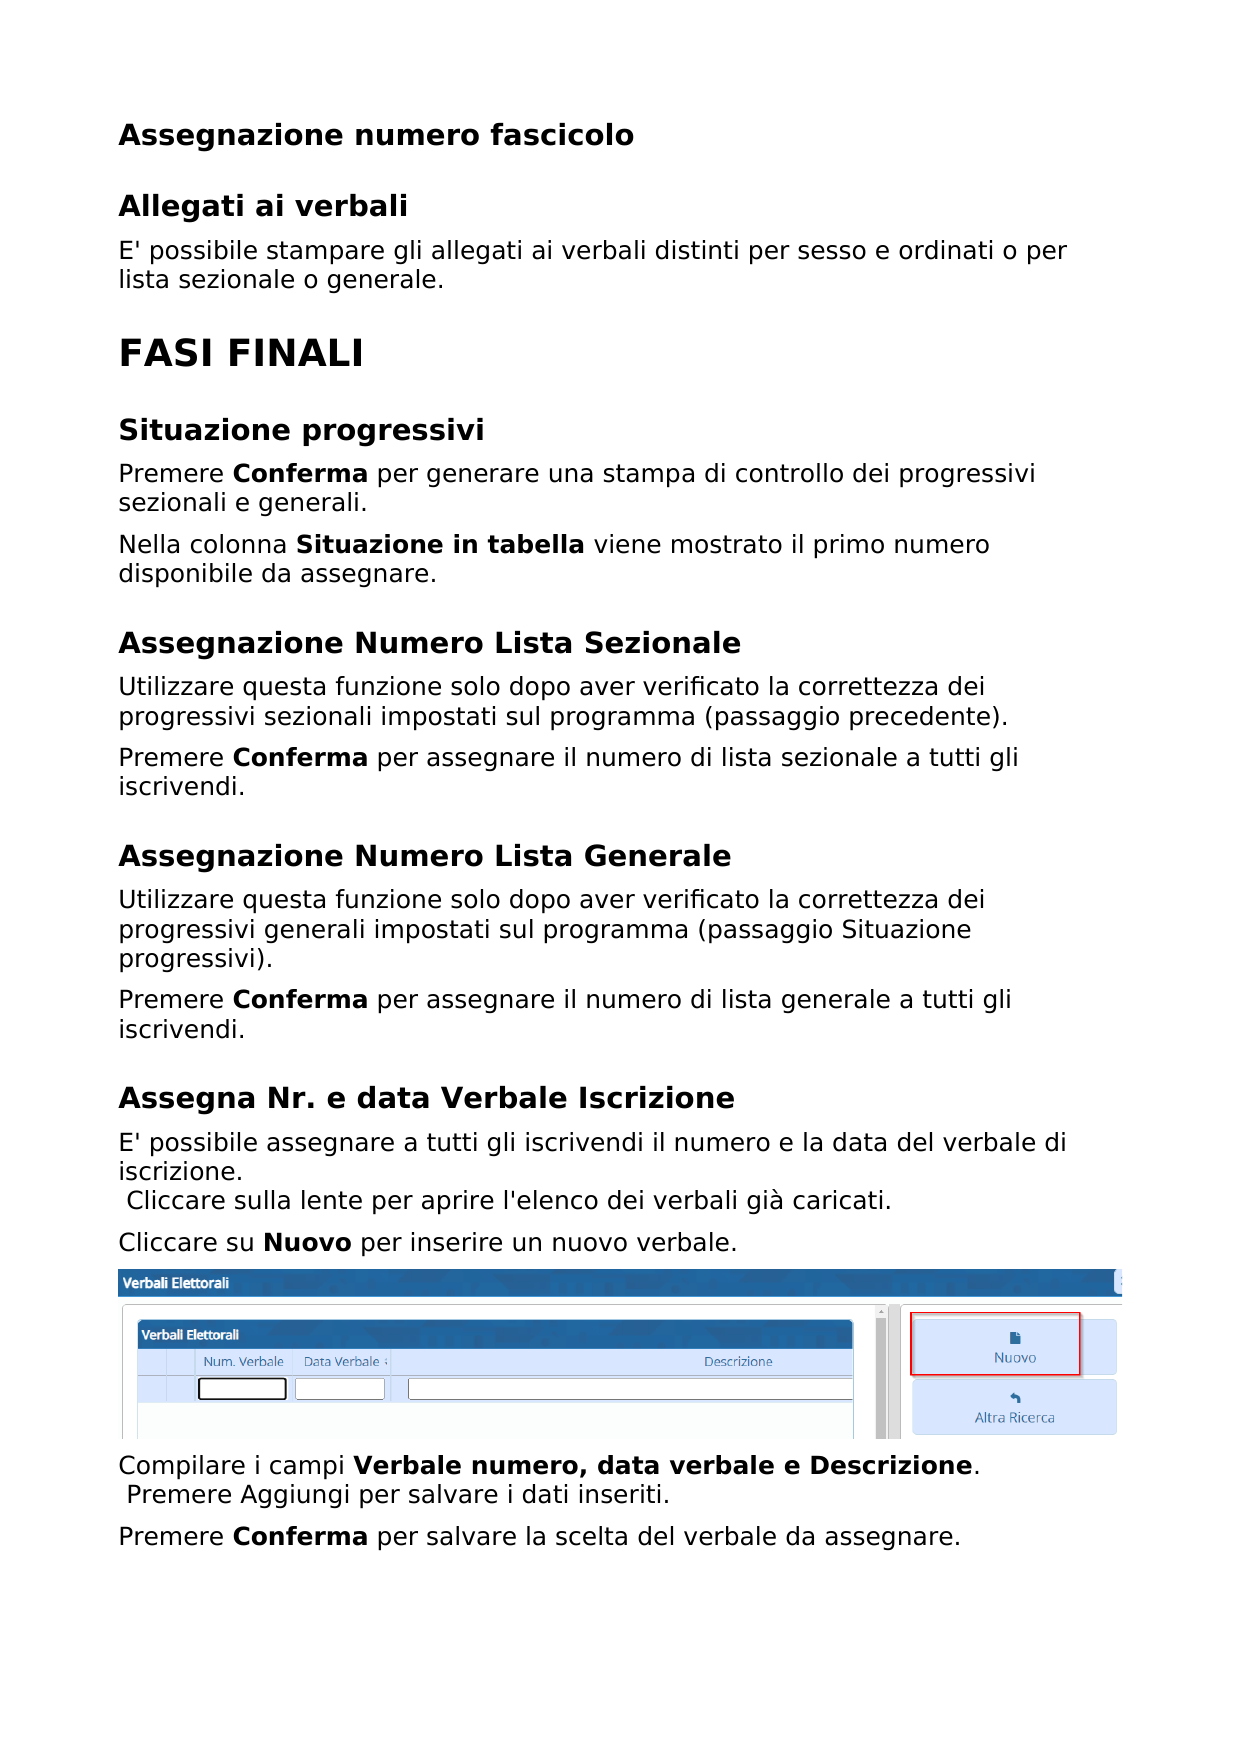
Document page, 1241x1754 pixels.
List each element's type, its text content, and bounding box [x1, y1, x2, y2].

text Premere Conferma per salvare la scelta del verbale da assegnare. [118, 1522, 1122, 1551]
text E' possibile stampare gli allegati ai verbali distinti per sesso e ordinati o per lista sezionale o generale. [118, 236, 1122, 294]
subtitle Assegna Nr. e data Verbale Iscrizione [118, 1082, 1122, 1116]
subtitle Assegnazione Numero Lista Sezionale [118, 626, 1122, 660]
text Premere Conferma per generare una stampa di controllo dei progressivi sezionali e generali. [118, 459, 1122, 518]
text Utilizzare questa funzione solo dopo aver verificato la correttezza dei progressivi generali impostati sul programma (passaggio Situazione progressivi). [118, 886, 1122, 973]
picture [118, 1269, 1123, 1439]
text Premere Conferma per assegnare il numero di lista generale a tutti gli iscrivendi. [118, 986, 1122, 1044]
text E' possibile assegnare a tutti gli iscrivendi il numero e la data del verbale di iscrizione. Cliccare sulla lente per aprire l'elenco dei verbali già caricati. [118, 1128, 1122, 1216]
subtitle Assegnazione Numero Lista Generale [118, 839, 1122, 873]
subtitle FASI FINALI [118, 332, 1122, 376]
text Utilizzare questa funzione solo dopo aver verificato la correttezza dei progressivi sezionali impostati sul programma (passaggio precedente). [118, 673, 1122, 731]
text Nella colonna Situazione in tabella viene mostrato il primo numero disponibile da assegnare. [118, 530, 1122, 589]
subtitle Situazione progressivi [118, 413, 1122, 447]
text Premere Conferma per assegnare il numero di lista sezionale a tutti gli iscrivendi. [118, 743, 1122, 802]
text Compilare i campi Verbale numero, data verbale e Descrizione. Premere Aggiungi per salvare i dati inseriti. [118, 1451, 1122, 1510]
subtitle Allegati ai verbali [118, 189, 1122, 223]
subtitle Assegnazione numero fascicolo [118, 118, 1122, 152]
text Cliccare su Nuovo per inserire un nuovo verbale. [118, 1228, 1122, 1257]
